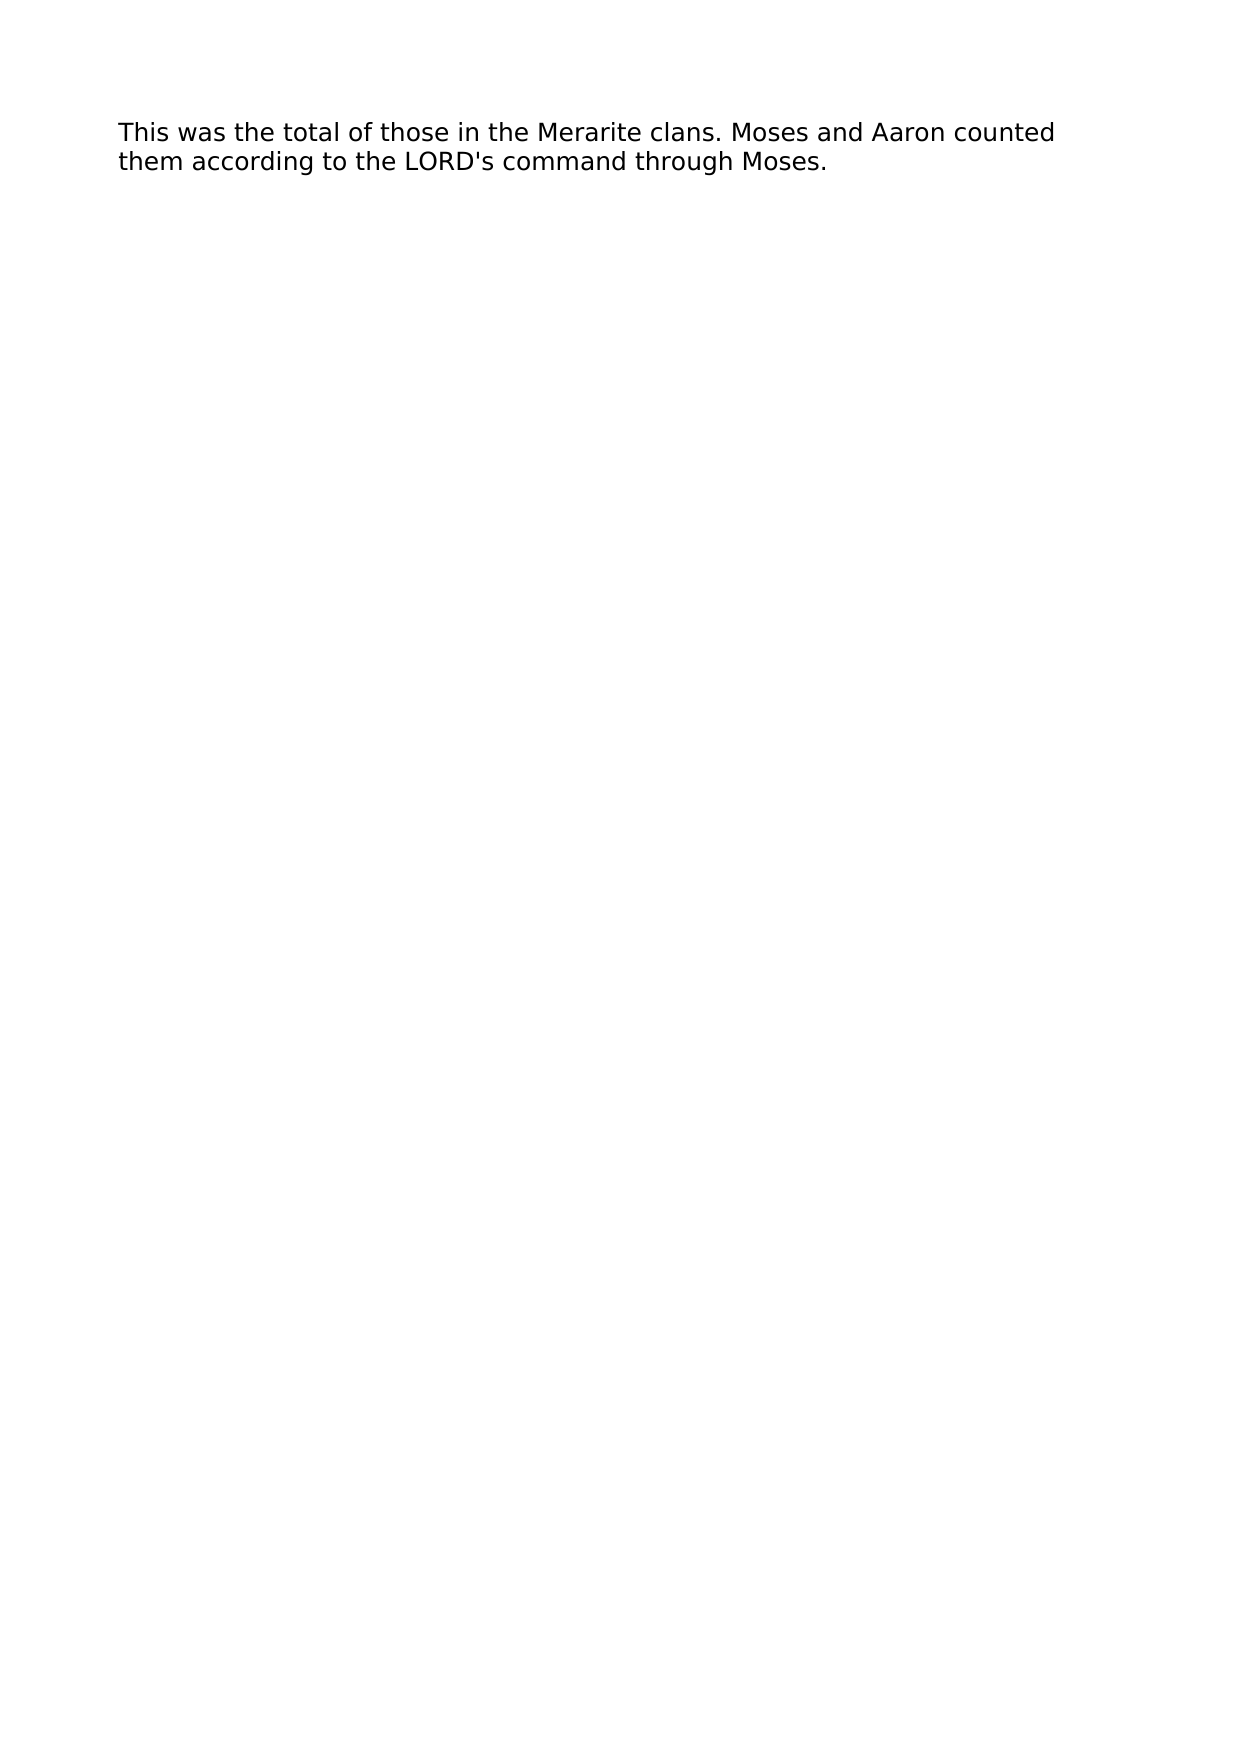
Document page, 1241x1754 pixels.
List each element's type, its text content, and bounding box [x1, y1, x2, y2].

text This was the total of those in the Merarite clans. Moses and Aaron counted them according to the LORD's command through Moses. [118, 118, 1122, 176]
